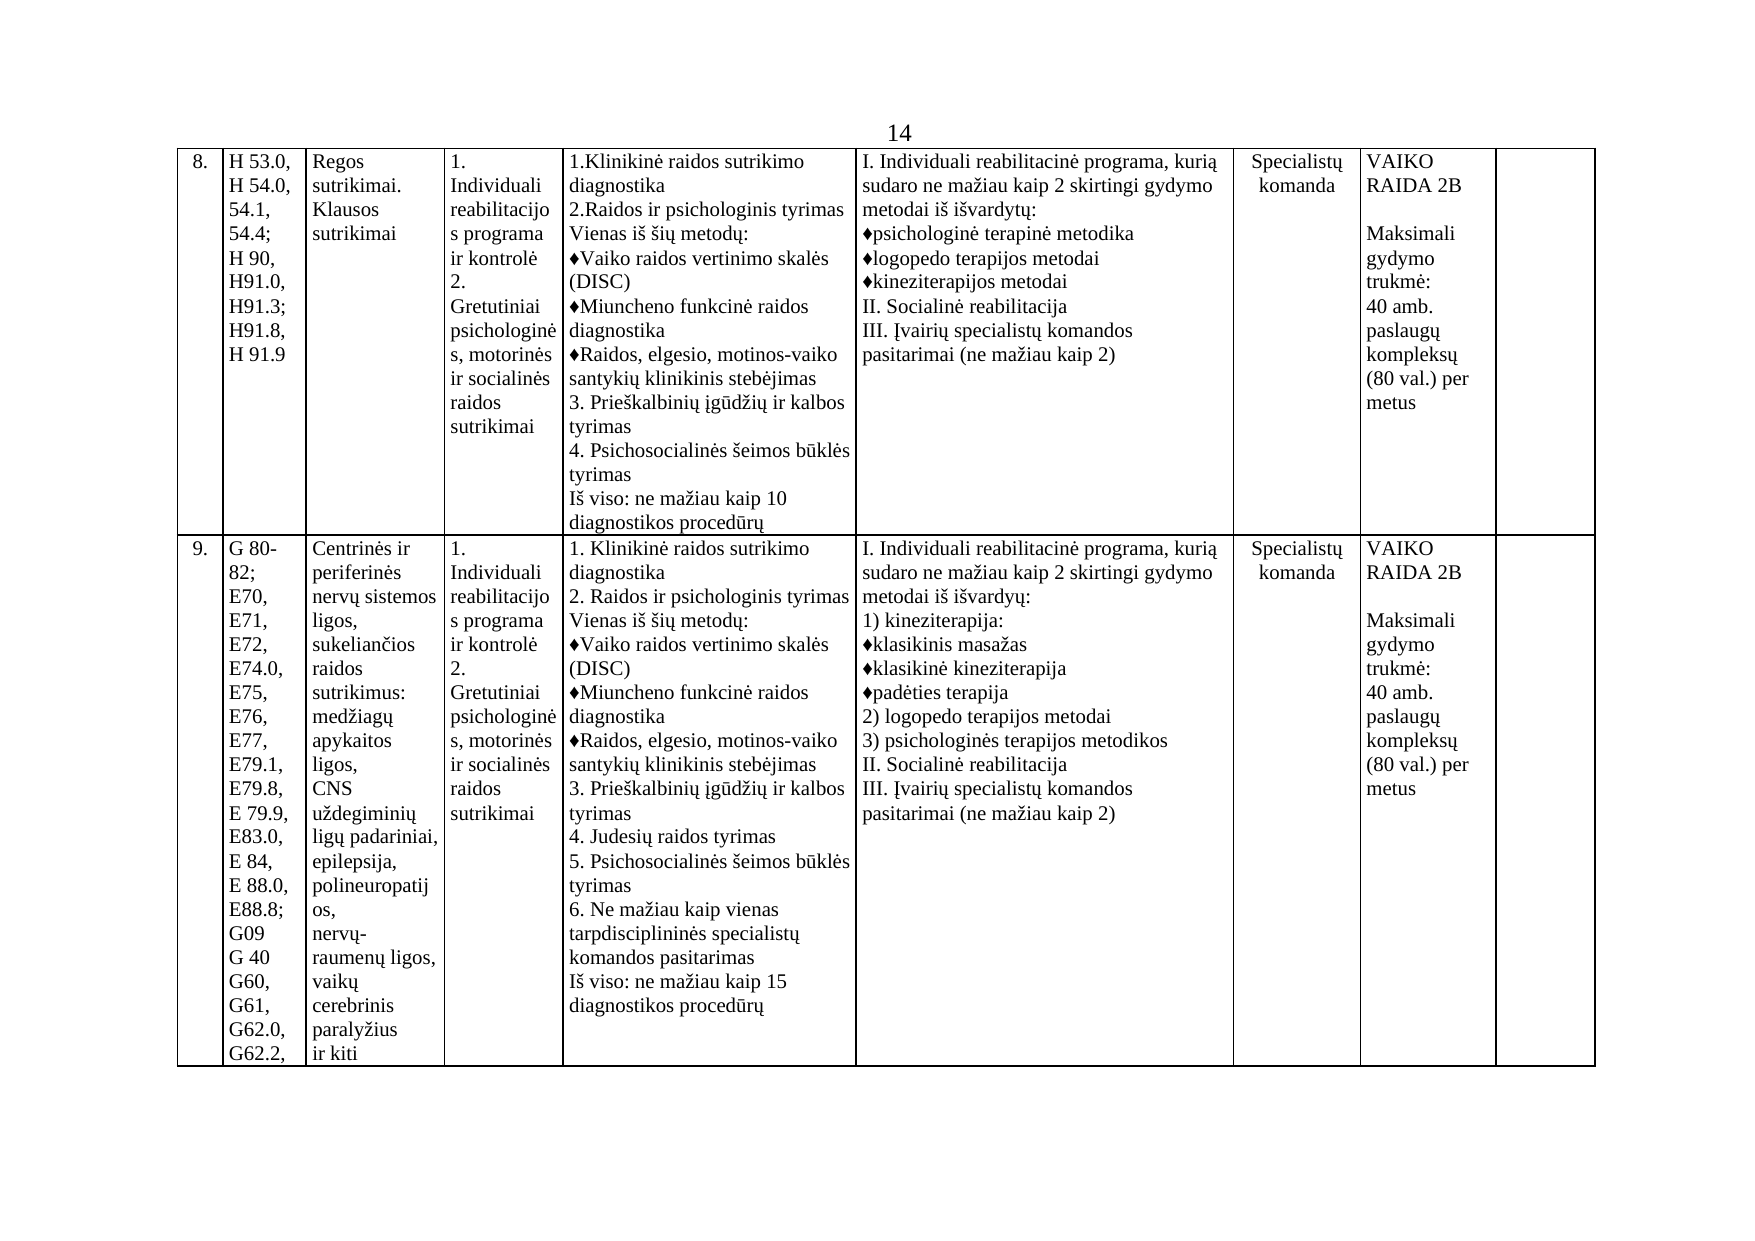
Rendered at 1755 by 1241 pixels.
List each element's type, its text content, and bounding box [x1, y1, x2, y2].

table_cell Specialistų komanda [1234, 536, 1360, 1065]
table_cell [1497, 149, 1594, 534]
table_cell H 53.0, H 54.0, 54.1, 54.4; H 90, H91.0, H91.3; H91.8, H 91.9 [224, 149, 305, 534]
table_cell VAIKO RAIDA 2B Maksimali gydymo trukmė: 40 amb. paslaugų kompleksų (80 val.) per metus [1361, 536, 1495, 1065]
table_cell G 80-82; E70, E71, E72, E74.0, E75, E76, E77, E79.1, E79.8, E 79.9, E83.0, E 84, E 88.0, E88.8; G09 G 40 G60, G61, G62.0, G62.2, [224, 536, 305, 1065]
table_cell I. Individuali reabilitacinė programa, kurią sudaro ne mažiau kaip 2 skirtingi gydymo metodai iš išvardytų: ♦psichologinė terapinė metodika ♦logopedo terapijos metodai ♦kineziterapijos metodai II. Socialinė reabilitacija III. Įvairių specialistų komandos pasitarimai (ne mažiau kaip 2) [857, 149, 1233, 534]
table_cell 1.Klinikinė raidos sutrikimo diagnostika 2.Raidos ir psichologinis tyrimas Vienas iš šių metodų: ♦Vaiko raidos vertinimo skalės (DISC) ♦Miuncheno funkcinė raidos diagnostika ♦Raidos, elgesio, motinos-vaiko santykių klinikinis stebėjimas 3. Prieškalbinių įgūdžių ir kalbos tyrimas 4. Psichosocialinės šeimos būklės tyrimas Iš viso: ne mažiau kaip 10 diagnostikos procedūrų [564, 149, 855, 534]
table_cell 8. [178, 149, 222, 534]
table_cell 1. Individuali reabilitacijos programa ir kontrolė 2. Gretutiniai psichologinės, motorinės ir socialinės raidos sutrikimai [445, 536, 562, 1065]
table_cell [1497, 536, 1594, 1065]
table_cell 9. [178, 536, 222, 1065]
table_cell Centrinės ir periferinės nervų sistemos ligos, sukeliančios raidos sutrikimus: medžiagų apykaitos ligos, CNS uždegiminių ligų padariniai, epilepsija, polineuropatijos, nervų-raumenų ligos, vaikų cerebrinis paralyžius ir kiti [307, 536, 444, 1065]
table_cell I. Individuali reabilitacinė programa, kurią sudaro ne mažiau kaip 2 skirtingi gydymo metodai iš išvardyų: 1) kineziterapija: ♦klasikinis masažas ♦klasikinė kineziterapija ♦padėties terapija 2) logopedo terapijos metodai 3) psichologinės terapijos metodikos II. Socialinė reabilitacija III. Įvairių specialistų komandos pasitarimai (ne mažiau kaip 2) [857, 536, 1233, 1065]
table_cell VAIKO RAIDA 2B Maksimali gydymo trukmė: 40 amb. paslaugų kompleksų (80 val.) per metus [1361, 149, 1495, 534]
table_cell 1. Klinikinė raidos sutrikimo diagnostika 2. Raidos ir psichologinis tyrimas Vienas iš šių metodų: ♦Vaiko raidos vertinimo skalės (DISC) ♦Miuncheno funkcinė raidos diagnostika ♦Raidos, elgesio, motinos-vaiko santykių klinikinis stebėjimas 3. Prieškalbinių įgūdžių ir kalbos tyrimas 4. Judesių raidos tyrimas 5. Psichosocialinės šeimos būklės tyrimas 6. Ne mažiau kaip vienas tarpdisciplininės specialistų komandos pasitarimas Iš viso: ne mažiau kaip 15 diagnostikos procedūrų [564, 536, 855, 1065]
table_cell 1. Individuali reabilitacijos programa ir kontrolė 2. Gretutiniai psichologinės, motorinės ir socialinės raidos sutrikimai [445, 149, 562, 534]
table_cell Specialistų komanda [1234, 149, 1360, 534]
table_cell Regos sutrikimai. Klausos sutrikimai [307, 149, 444, 534]
